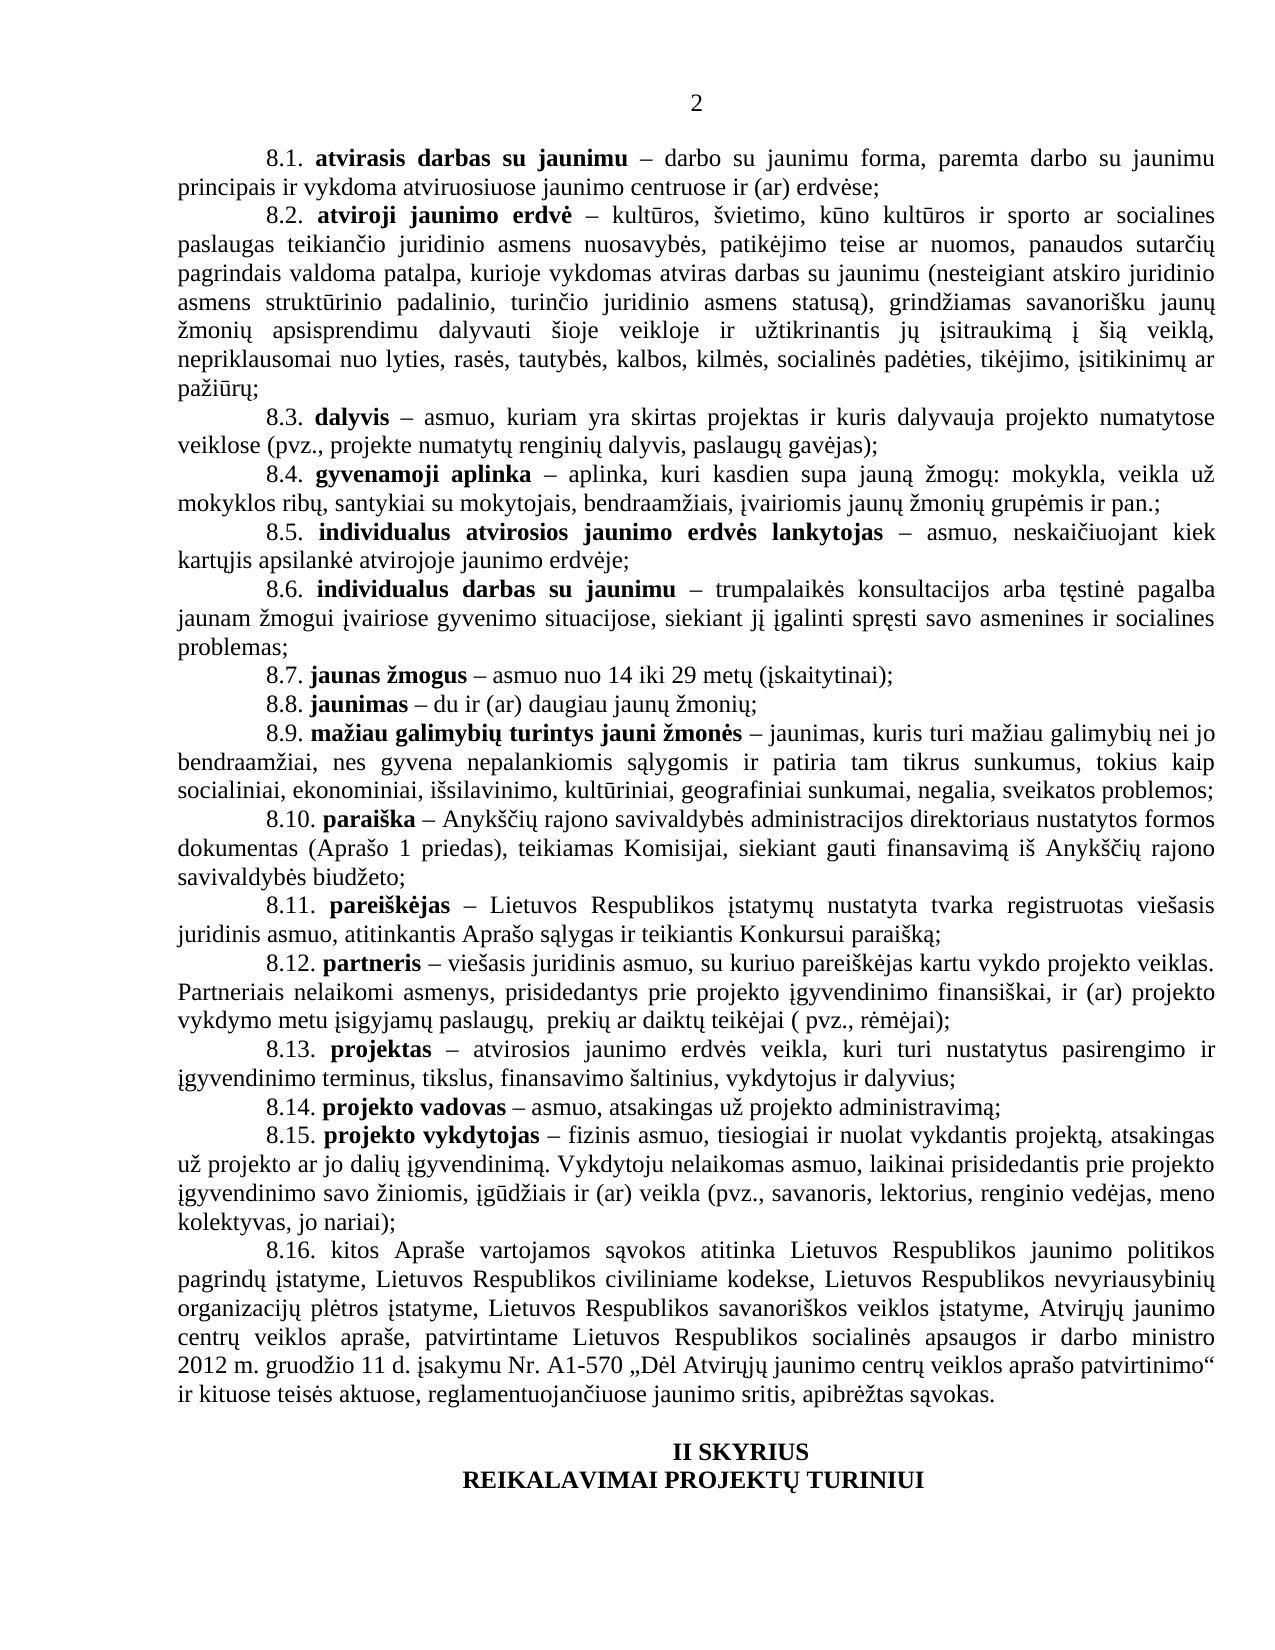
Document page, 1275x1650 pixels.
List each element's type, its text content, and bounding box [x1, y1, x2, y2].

text 8.11. pareiškėjas – Lietuvos Respublikos įstatymų nustatyta tvarka registruotas viešasis juridinis asmuo, atitinkantis Aprašo sąlygas ir teikiantis Konkursui paraišką; [177, 891, 1216, 948]
text 8.4. gyvenamoji aplinka – aplinka, kuri kasdien supa jauną žmogų: mokykla, veikla už mokyklos ribų, santykiai su mokytojais, bendraamžiais, įvairiomis jaunų žmonių grupėmis ir pan.; [177, 459, 1216, 517]
text 8.8. jaunimas – du ir (ar) daugiau jaunų žmonių; [177, 689, 1216, 718]
text 8.9. mažiau galimybių turintys jauni žmonės – jaunimas, kuris turi mažiau galimybių nei jo bendraamžiai, nes gyvena nepalankiomis sąlygomis ir patiria tam tikrus sunkumus, tokius kaip socialiniai, ekonominiai, išsilavinimo, kultūriniai, geografiniai sunkumai, negalia, sveikatos problemos; [177, 718, 1216, 804]
text 8.15. projekto vykdytojas – fizinis asmuo, tiesiogiai ir nuolat vykdantis projektą, atsakingas už projekto ar jo dalių įgyvendinimą. Vykdytoju nelaikomas asmuo, laikinai prisidedantis prie projekto įgyvendinimo savo žiniomis, įgūdžiais ir (ar) veikla (pvz., savanoris, lektorius, renginio vedėjas, meno kolektyvas, jo nariai); [177, 1121, 1216, 1236]
text 8.6. individualus darbas su jaunimu – trumpalaikės konsultacijos arba tęstinė pagalba jaunam žmogui įvairiose gyvenimo situacijose, siekiant jį įgalinti spręsti savo asmenines ir socialines problemas; [177, 574, 1216, 661]
text II SKYRIUS [177, 1437, 1216, 1466]
text 8.12. partneris – viešasis juridinis asmuo, su kuriuo pareiškėjas kartu vykdo projekto veiklas. Partneriais nelaikomi asmenys, prisidedantys prie projekto įgyvendinimo finansiškai, ir (ar) projekto vykdymo metu įsigyjamų paslaugų, prekių ar daiktų teikėjai ( pvz., rėmėjai); [177, 948, 1216, 1034]
text 8.14. projekto vadovas – asmuo, atsakingas už projekto administravimą; [177, 1092, 1216, 1121]
text REIKALAVIMAI PROJEKTŲ TURINIUI [177, 1466, 1216, 1494]
text 8.5. individualus atvirosios jaunimo erdvės lankytojas – asmuo, neskaičiuojant kiek kartųjis apsilankė atvirojoje jaunimo erdvėje; [177, 517, 1216, 574]
text 8.16. kitos Apraše vartojamos sąvokos atitinka Lietuvos Respublikos jaunimo politikos pagrindų įstatyme, Lietuvos Respublikos civiliniame kodekse, Lietuvos Respublikos nevyriausybinių organizacijų plėtros įstatyme, Lietuvos Respublikos savanoriškos veiklos įstatyme, Atvirųjų jaunimo centrų veiklos apraše, patvirtintame Lietuvos Respublikos socialinės apsaugos ir darbo ministro 2012 m. gruodžio 11 d. įsakymu Nr. A1-570 „Dėl Atvirųjų jaunimo centrų veiklos aprašo patvirtinimo“ ir kituose teisės aktuose, reglamentuojančiuose jaunimo sritis, apibrėžtas sąvokas. [177, 1236, 1216, 1408]
text 8.13. projektas – atvirosios jaunimo erdvės veikla, kuri turi nustatytus pasirengimo ir įgyvendinimo terminus, tikslus, finansavimo šaltinius, vykdytojus ir dalyvius; [177, 1034, 1216, 1092]
text 8.1. atvirasis darbas su jaunimu – darbo su jaunimu forma, paremta darbo su jaunimu principais ir vykdoma atviruosiuose jaunimo centruose ir (ar) erdvėse; [177, 143, 1216, 201]
text 8.3. dalyvis – asmuo, kuriam yra skirtas projektas ir kuris dalyvauja projekto numatytose veiklose (pvz., projekte numatytų renginių dalyvis, paslaugų gavėjas); [177, 402, 1216, 459]
text 8.2. atviroji jaunimo erdvė – kultūros, švietimo, kūno kultūros ir sporto ar socialines paslaugas teikiančio juridinio asmens nuosavybės, patikėjimo teise ar nuomos, panaudos sutarčių pagrindais valdoma patalpa, kurioje vykdomas atviras darbas su jaunimu (nesteigiant atskiro juridinio asmens struktūrinio padalinio, turinčio juridinio asmens statusą), grindžiamas savanorišku jaunų žmonių apsisprendimu dalyvauti šioje veikloje ir užtikrinantis jų įsitraukimą į šią veiklą, nepriklausomai nuo lyties, rasės, tautybės, kalbos, kilmės, socialinės padėties, tikėjimo, įsitikinimų ar pažiūrų; [177, 201, 1216, 402]
text 8.10. paraiška – Anykščių rajono savivaldybės administracijos direktoriaus nustatytos formos dokumentas (Aprašo 1 priedas), teikiamas Komisijai, siekiant gauti finansavimą iš Anykščių rajono savivaldybės biudžeto; [177, 804, 1216, 891]
text 8.7. jaunas žmogus – asmuo nuo 14 iki 29 metų (įskaitytinai); [177, 661, 1216, 689]
